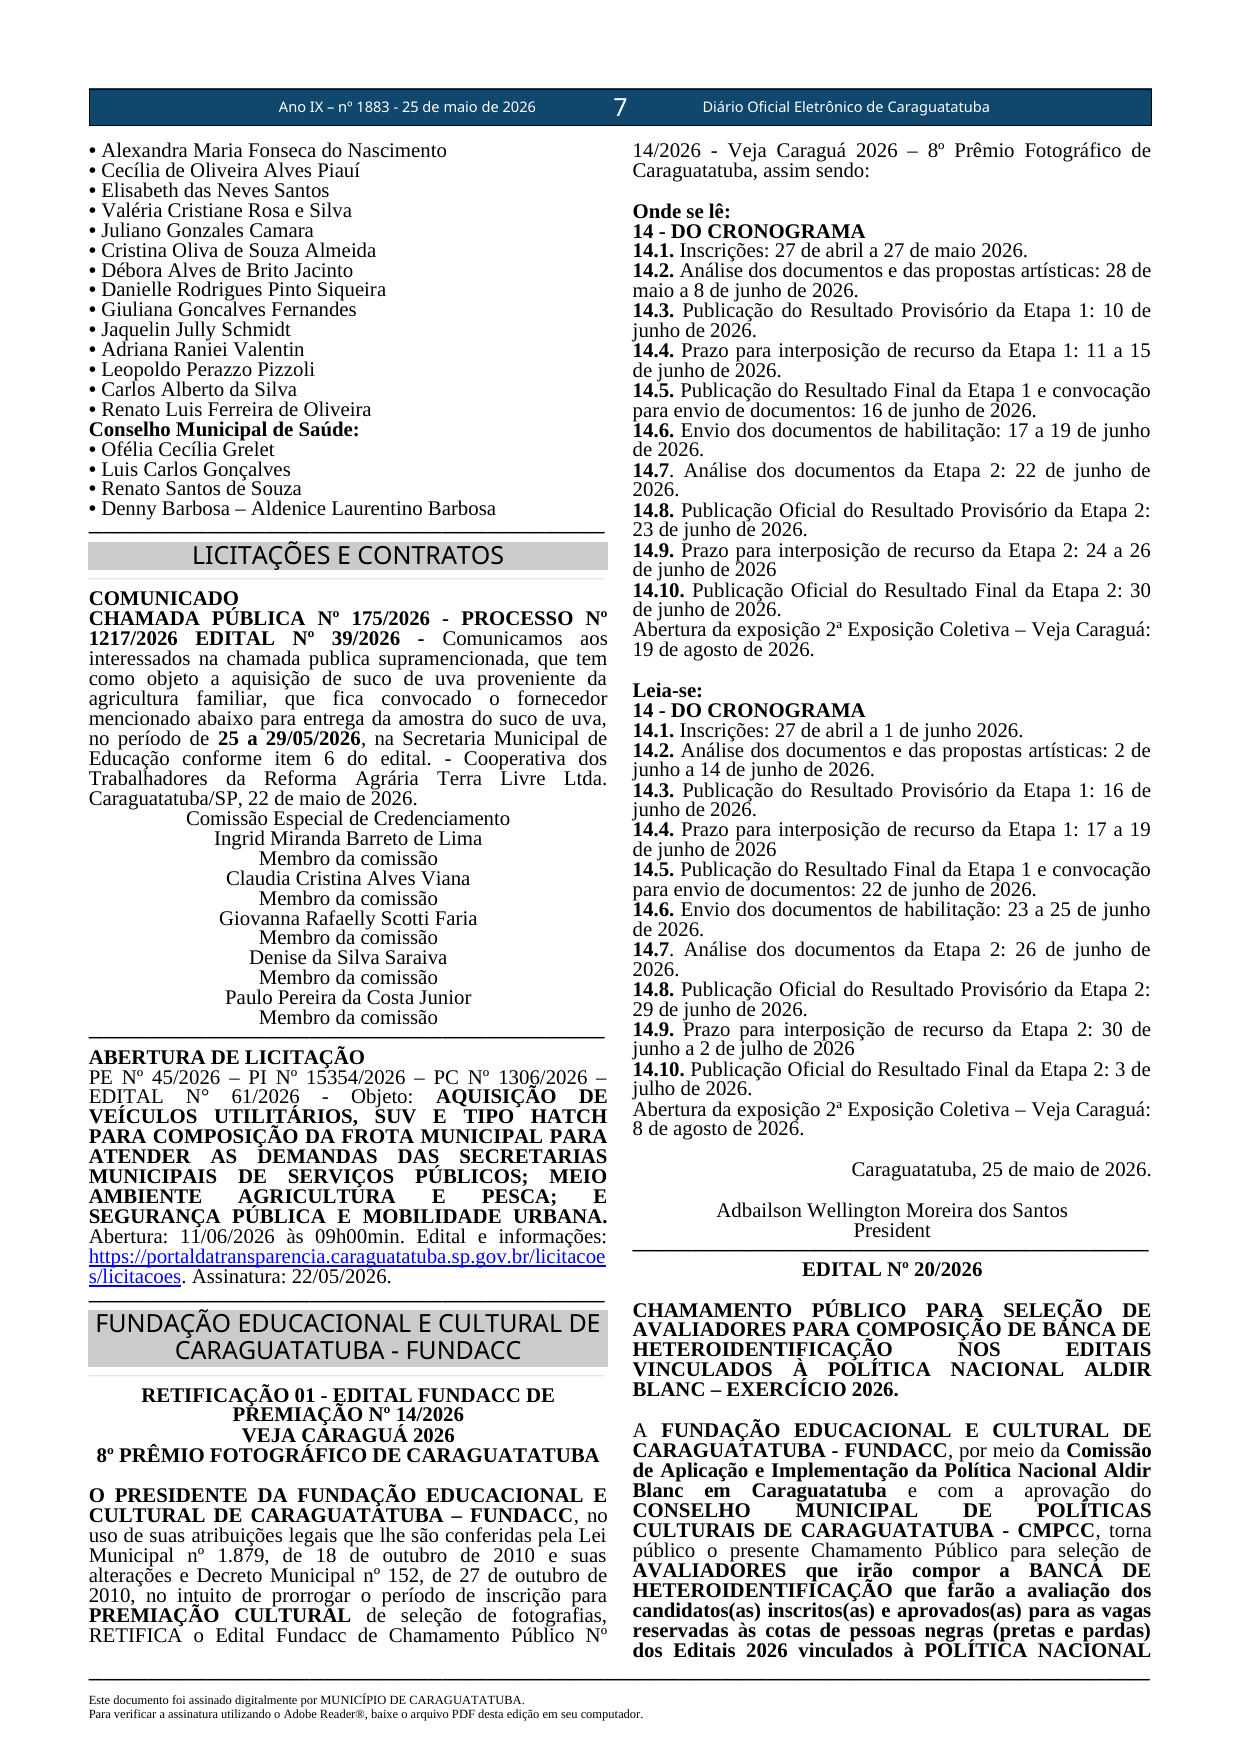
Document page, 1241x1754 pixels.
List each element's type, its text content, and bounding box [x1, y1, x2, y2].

text • Elisabeth das Neves Santos [88, 182, 608, 201]
text 14 - DO CRONOGRAMA [632, 701, 1152, 721]
text • Alexandra Maria Fonseca do Nascimento [88, 142, 608, 162]
text Onde se lê: [632, 202, 1152, 222]
text 14.1. Inscrições: 27 de abril a 27 de maio 2026. [632, 242, 1152, 262]
text 14.4. Prazo para interposição de recurso da Etapa 1: 17 a 19 de junho de 2026 [632, 821, 1152, 861]
text 14.2. Análise dos documentos e das propostas artísticas: 2 de junho a 14 de junho de 2026. [632, 741, 1152, 781]
text 14.9. Prazo para interposição de recurso da Etapa 2: 30 de junho a 2 de julho de 2026 [632, 1021, 1152, 1060]
text RETIFICAÇÃO 01 - EDITAL FUNDACC DE PREMIAÇÃO Nº 14/2026 [88, 1386, 608, 1426]
text ─────────────────────────────────── [88, 1288, 608, 1310]
text • Renato Santos de Souza [88, 480, 608, 500]
text 14.7. Análise dos documentos da Etapa 2: 26 de junho de 2026. [632, 941, 1152, 981]
text Leia-se: [632, 682, 1152, 701]
text ─────────────────────────────────── [88, 1367, 608, 1386]
text Abertura da exposição 2ª Exposição Coletiva – Veja Caraguá: 8 de agosto de 2026. [632, 1100, 1152, 1140]
text 14.10. Publicação Oficial do Resultado Final da Etapa 2: 30 de junho de 2026. [632, 581, 1152, 621]
text COMUNICADO [88, 590, 608, 610]
text 14.7. Análise dos documentos da Etapa 2: 22 de junho de 2026. [632, 461, 1152, 501]
text ─────────────────────────────────── [632, 1241, 1152, 1261]
text • Denny Barbosa – Aldenice Laurentino Barbosa [88, 500, 608, 520]
text ─────────────────────────────────── [88, 520, 608, 542]
text • Leopoldo Perazzo Pizzoli [88, 361, 608, 381]
text Giovanna Rafaelly Scotti Faria [88, 909, 608, 929]
text ─────────────────────────────────── [88, 1028, 608, 1048]
text 14.6. Envio dos documentos de habilitação: 23 a 25 de junho de 2026. [632, 901, 1152, 941]
text • Luis Carlos Gonçalves [88, 460, 608, 480]
text 14/2026 - Veja Caraguá 2026 – 8º Prêmio Fotográfico de Caraguatatuba, assim sendo: [632, 142, 1152, 182]
text 14 - DO CRONOGRAMA [632, 222, 1152, 242]
text Claudia Cristina Alves Viana [88, 869, 608, 889]
text EDITAL Nº 20/2026 [632, 1261, 1152, 1281]
text Caraguatatuba, 25 de maio de 2026. [632, 1161, 1152, 1181]
text FUNDAÇÃO EDUCACIONAL E CULTURAL DE CARAGUATATUBA - FUNDACC [88, 1310, 608, 1367]
text • Danielle Rodrigues Pinto Siqueira [88, 281, 608, 301]
text • Cristina Oliva de Souza Almeida [88, 241, 608, 261]
text • Débora Alves de Brito Jacinto [88, 261, 608, 281]
text Membro da comissão [88, 929, 608, 949]
text Abertura da exposição 2ª Exposição Coletiva – Veja Caraguá: 19 de agosto de 2026. [632, 621, 1152, 661]
text Comissão Especial de Credenciamento [88, 809, 608, 829]
text 14.8. Publicação Oficial do Resultado Provisório da Etapa 2: 29 de junho de 2026. [632, 981, 1152, 1021]
text 14.4. Prazo para interposição de recurso da Etapa 1: 11 a 15 de junho de 2026. [632, 342, 1152, 382]
text O PRESIDENTE DA FUNDAÇÃO EDUCACIONAL E CULTURAL DE CARAGUATATUBA – FUNDACC, no uso de suas atribuições legais que lhe são conferidas pela Lei Municipal nº 1.879, de 18 de outubro de 2010 e suas alterações e Decreto Municipal nº 152, de 27 de outubro de 2010, no intuito de prorrogar o período de inscrição para PREMIAÇÃO CULTURAL de seleção de fotografias, RETIFICA o Edital Fundacc de Chamamento Público Nº [88, 1487, 608, 1647]
text Adbailson Wellington Moreira dos Santos [632, 1201, 1152, 1221]
text ─────────────────────────────────── [88, 570, 608, 590]
text • Valéria Cristiane Rosa e Silva [88, 201, 608, 221]
text Conselho Municipal de Saúde: [88, 420, 608, 440]
text 14.3. Publicação do Resultado Provisório da Etapa 1: 16 de junho de 2026. [632, 781, 1152, 821]
text 14.10. Publicação Oficial do Resultado Final da Etapa 2: 3 de julho de 2026. [632, 1060, 1152, 1100]
text President [632, 1221, 1152, 1241]
text Membro da comissão [88, 849, 608, 869]
text 14.9. Prazo para interposição de recurso da Etapa 2: 24 a 26 de junho de 2026 [632, 541, 1152, 581]
text VEJA CARAGUÁ 2026 [88, 1426, 608, 1446]
text A FUNDAÇÃO EDUCACIONAL E CULTURAL DE CARAGUATATUBA - FUNDACC, por meio da Comissão de Aplicação e Implementação da Política Nacional Aldir Blanc em Caraguatatuba e com a aprovação do CONSELHO MUNICIPAL DE POLÍTICAS CULTURAIS DE CARAGUATATUBA - CMPCC, torna público o presente Chamamento Público para seleção de AVALIADORES que irão compor a BANCA DE HETEROIDENTIFICAÇÃO que farão a avaliação dos candidatos(as) inscritos(as) e aprovados(as) para as vagas reservadas às cotas de pessoas negras (pretas e pardas) dos Editais 2026 vinculados à POLÍTICA NACIONAL [632, 1422, 1152, 1662]
text ABERTURA DE LICITAÇÃO [88, 1048, 608, 1068]
text Membro da comissão [88, 889, 608, 909]
text 14.2. Análise dos documentos e das propostas artísticas: 28 de maio a 8 de junho de 2026. [632, 262, 1152, 302]
text Membro da comissão [88, 1008, 608, 1028]
text Denise da Silva Saraiva [88, 949, 608, 969]
text Paulo Pereira da Costa Junior [88, 989, 608, 1008]
text • Ofélia Cecília Grelet [88, 440, 608, 460]
text 14.1. Inscrições: 27 de abril a 1 de junho 2026. [632, 721, 1152, 741]
text • Renato Luis Ferreira de Oliveira [88, 400, 608, 420]
text Ingrid Miranda Barreto de Lima [88, 829, 608, 849]
text • Giuliana Goncalves Fernandes [88, 301, 608, 321]
text 14.5. Publicação do Resultado Final da Etapa 1 e convocação para envio de documentos: 22 de junho de 2026. [632, 861, 1152, 901]
text 14.3. Publicação do Resultado Provisório da Etapa 1: 10 de junho de 2026. [632, 302, 1152, 342]
text PE Nº 45/2026 – PI Nº 15354/2026 – PC Nº 1306/2026 – EDITAL N° 61/2026 - Objeto: AQUISIÇÃO DE VEÍCULOS UTILITÁRIOS, SUV E TIPO HATCH PARA COMPOSIÇÃO DA FROTA MUNICIPAL PARA ATENDER AS DEMANDAS DAS SECRETARIAS MUNICIPAIS DE SERVIÇOS PÚBLICOS; MEIO AMBIENTE AGRICULTURA E PESCA; E SEGURANÇA PÚBLICA E MOBILIDADE URBANA. Abertura: 11/06/2026 às 09h00min. Edital e informações: https://portaldatransparencia.caraguatatuba.sp.gov.br/licitacoes/licitacoes. Assinatura: 22/05/2026. [88, 1068, 608, 1288]
text LICITAÇÕES E CONTRATOS [88, 542, 608, 570]
text • Adriana Raniei Valentin [88, 341, 608, 361]
text 14.6. Envio dos documentos de habilitação: 17 a 19 de junho de 2026. [632, 422, 1152, 461]
text 14.8. Publicação Oficial do Resultado Provisório da Etapa 2: 23 de junho de 2026. [632, 501, 1152, 541]
text • Juliano Gonzales Camara [88, 221, 608, 241]
text CHAMAMENTO PÚBLICO PARA SELEÇÃO DE AVALIADORES PARA COMPOSIÇÃO DE BANCA DE HETEROIDENTIFICAÇÃO NOS EDITAIS VINCULADOS À POLÍTICA NACIONAL ALDIR BLANC – EXERCÍCIO 2026. [632, 1302, 1152, 1401]
text CHAMADA PÚBLICA Nº 175/2026 - PROCESSO Nº 1217/2026 EDITAL Nº 39/2026 - Comunicamos aos interessados na chamada publica supramencionada, que tem como objeto a aquisição de suco de uva proveniente da agricultura familiar, que fica convocado o fornecedor mencionado abaixo para entrega da amostra do suco de uva, no período de 25 a 29/05/2026, na Secretaria Municipal de Educação conforme item 6 do edital. - Cooperativa dos Trabalhadores da Reforma Agrária Terra Livre Ltda. Caraguatatuba/SP, 22 de maio de 2026. [88, 610, 608, 809]
text Membro da comissão [88, 969, 608, 989]
text • Cecília de Oliveira Alves Piauí [88, 162, 608, 182]
text 14.5. Publicação do Resultado Final da Etapa 1 e convocação para envio de documentos: 16 de junho de 2026. [632, 382, 1152, 422]
text 8º PRÊMIO FOTOGRÁFICO DE CARAGUATATUBA [88, 1446, 608, 1466]
text • Carlos Alberto da Silva [88, 381, 608, 400]
text • Jaquelin Jully Schmidt [88, 321, 608, 341]
